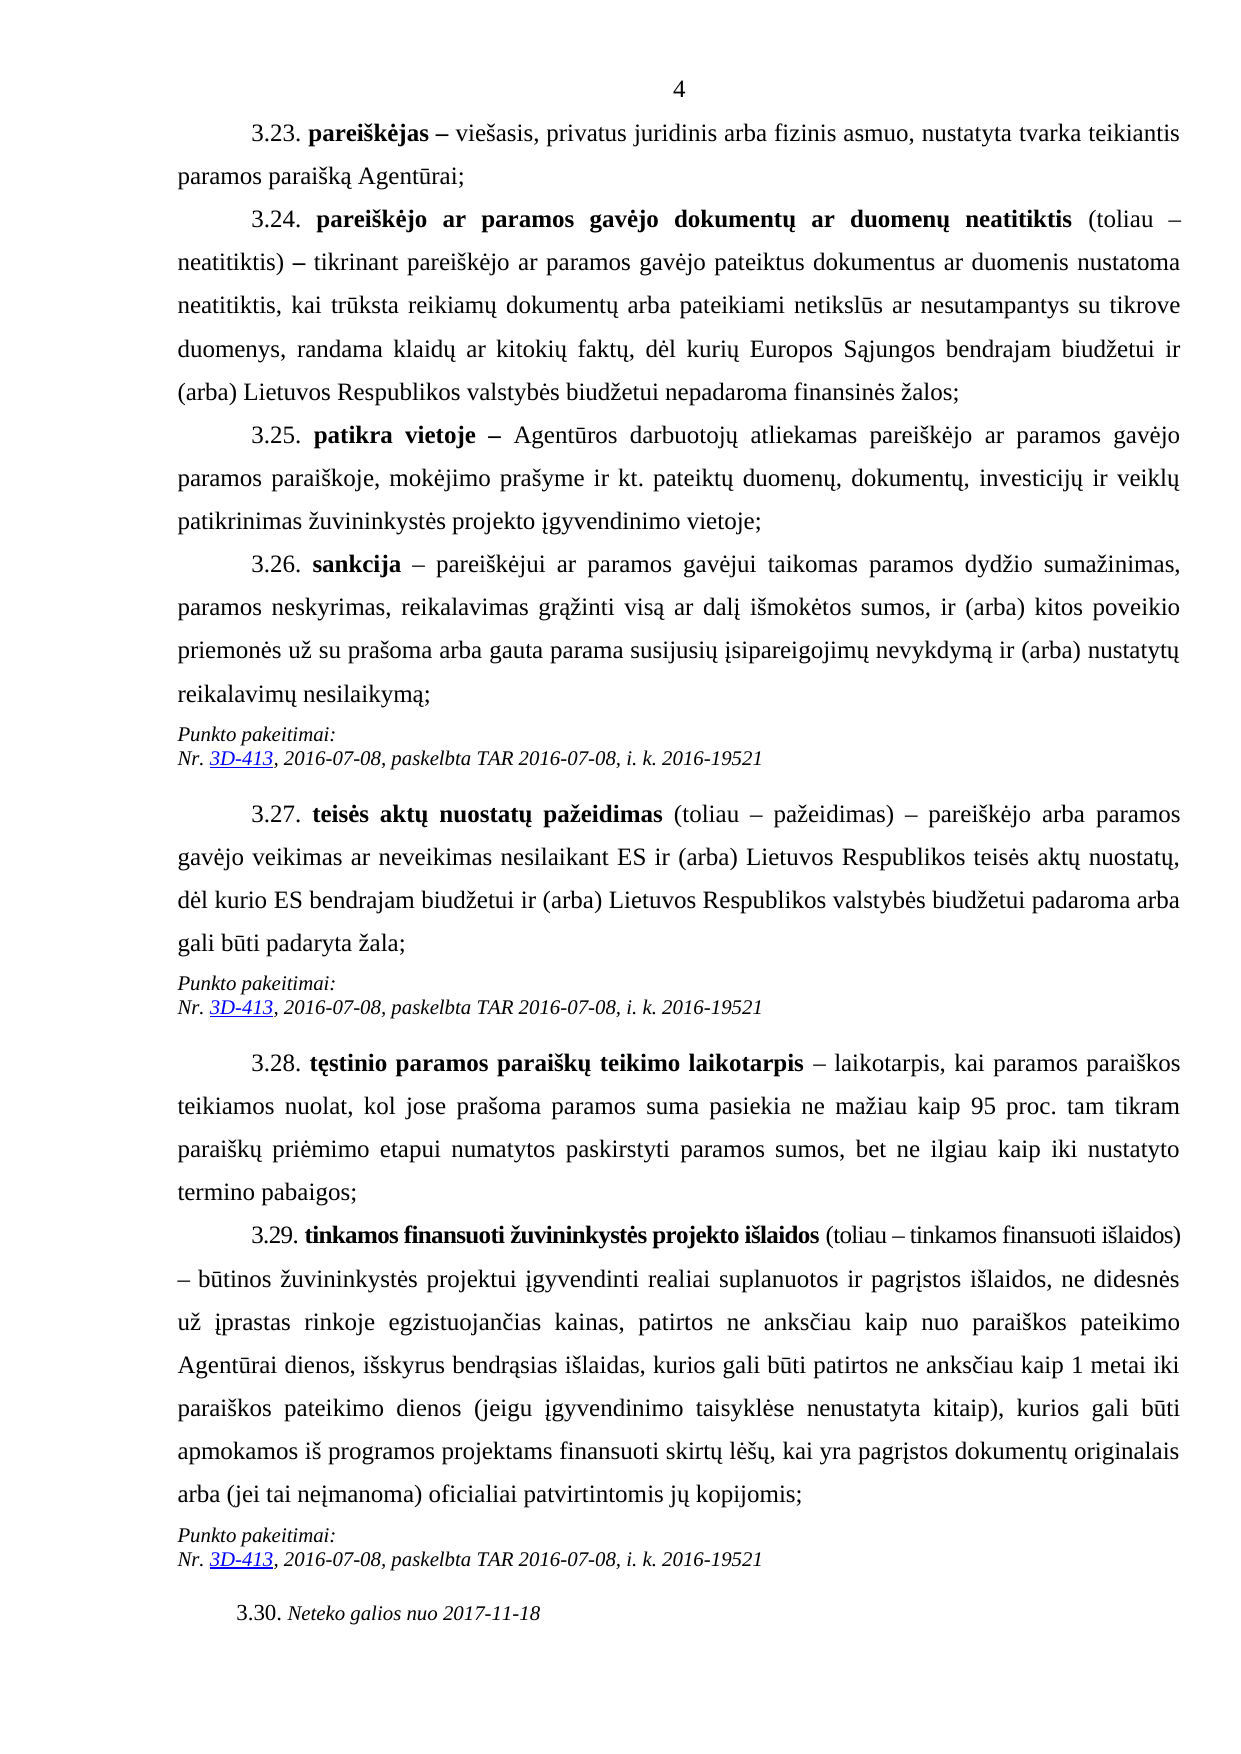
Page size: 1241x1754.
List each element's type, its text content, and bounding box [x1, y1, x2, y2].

text 3.25. patikra vietoje – Agentūros darbuotojų atliekamas pareiškėjo ar paramos gavėjo paramos paraiškoje, mokėjimo prašyme ir kt. pateiktų duomenų, dokumentų, investicijų ir veiklų patikrinimas žuvininkystės projekto įgyvendinimo vietoje; [177, 420, 1181, 535]
text 3.29. tinkamos finansuoti žuvininkystės projekto išlaidos (toliau – tinkamos finansuoti išlaidos) – būtinos žuvininkystės projektui įgyvendinti realiai suplanuotos ir pagrįstos išlaidos, ne didesnės už įprastas rinkoje egzistuojančias kainas, patirtos ne anksčiau kaip nuo paraiškos pateikimo Agentūrai dienos, išskyrus bendrąsias išlaidas, kurios gali būti patirtos ne anksčiau kaip 1 metai iki paraiškos pateikimo dienos (jeigu įgyvendinimo taisyklėse nenustatyta kitaip), kurios gali būti apmokamos iš programos projektams finansuoti skirtų lėšų, kai yra pagrįstos dokumentų originalais arba (jei tai neįmanoma) oficialiai patvirtintomis jų kopijomis; [177, 1221, 1181, 1508]
text Nr. 3D-413, 2016-07-08, paskelbta TAR 2016-07-08, i. k. 2016-19521 [177, 1547, 1181, 1571]
text 3.27. teisės aktų nuostatų pažeidimas (toliau – pažeidimas) – pareiškėjo arba paramos gavėjo veikimas ar neveikimas nesilaikant ES ir (arba) Lietuvos Respublikos teisės aktų nuostatų, dėl kurio ES bendrajam biudžetui ir (arba) Lietuvos Respublikos valstybės biudžetui padaroma arba gali būti padaryta žala; [177, 799, 1181, 957]
text Nr. 3D-413, 2016-07-08, paskelbta TAR 2016-07-08, i. k. 2016-19521 [177, 746, 1181, 770]
text Nr. 3D-413, 2016-07-08, paskelbta TAR 2016-07-08, i. k. 2016-19521 [177, 995, 1181, 1019]
text Punkto pakeitimai: [177, 1522, 1181, 1547]
text Punkto pakeitimai: [177, 971, 1181, 995]
text 3.23. pareiškėjas – viešasis, privatus juridinis arba fizinis asmuo, nustatyta tvarka teikiantis paramos paraišką Agentūrai; [177, 118, 1181, 190]
text 3.24. pareiškėjo ar paramos gavėjo dokumentų ar duomenų neatitiktis (toliau – neatitiktis) – tikrinant pareiškėjo ar paramos gavėjo pateiktus dokumentus ar duomenis nustatoma neatitiktis, kai trūksta reikiamų dokumentų arba pateikiami netikslūs ar nesutampantys su tikrove duomenys, randama klaidų ar kitokių faktų, dėl kurių Europos Sąjungos bendrajam biudžetui ir (arba) Lietuvos Respublikos valstybės biudžetui nepadaroma finansinės žalos; [177, 204, 1181, 406]
text Punkto pakeitimai: [177, 722, 1181, 746]
text 3.30. Neteko galios nuo 2017-11-18 [177, 1599, 1181, 1626]
text 3.26. sankcija – pareiškėjui ar paramos gavėjui taikomas paramos dydžio sumažinimas, paramos neskyrimas, reikalavimas grąžinti visą ar dalį išmokėtos sumos, ir (arba) kitos poveikio priemonės už su prašoma arba gauta parama susijusių įsipareigojimų nevykdymą ir (arba) nustatytų reikalavimų nesilaikymą; [177, 549, 1181, 707]
text 3.28. tęstinio paramos paraiškų teikimo laikotarpis – laikotarpis, kai paramos paraiškos teikiamos nuolat, kol jose prašoma paramos suma pasiekia ne mažiau kaip 95 proc. tam tikram paraiškų priėmimo etapui numatytos paskirstyti paramos sumos, bet ne ilgiau kaip iki nustatyto termino pabaigos; [177, 1048, 1181, 1206]
